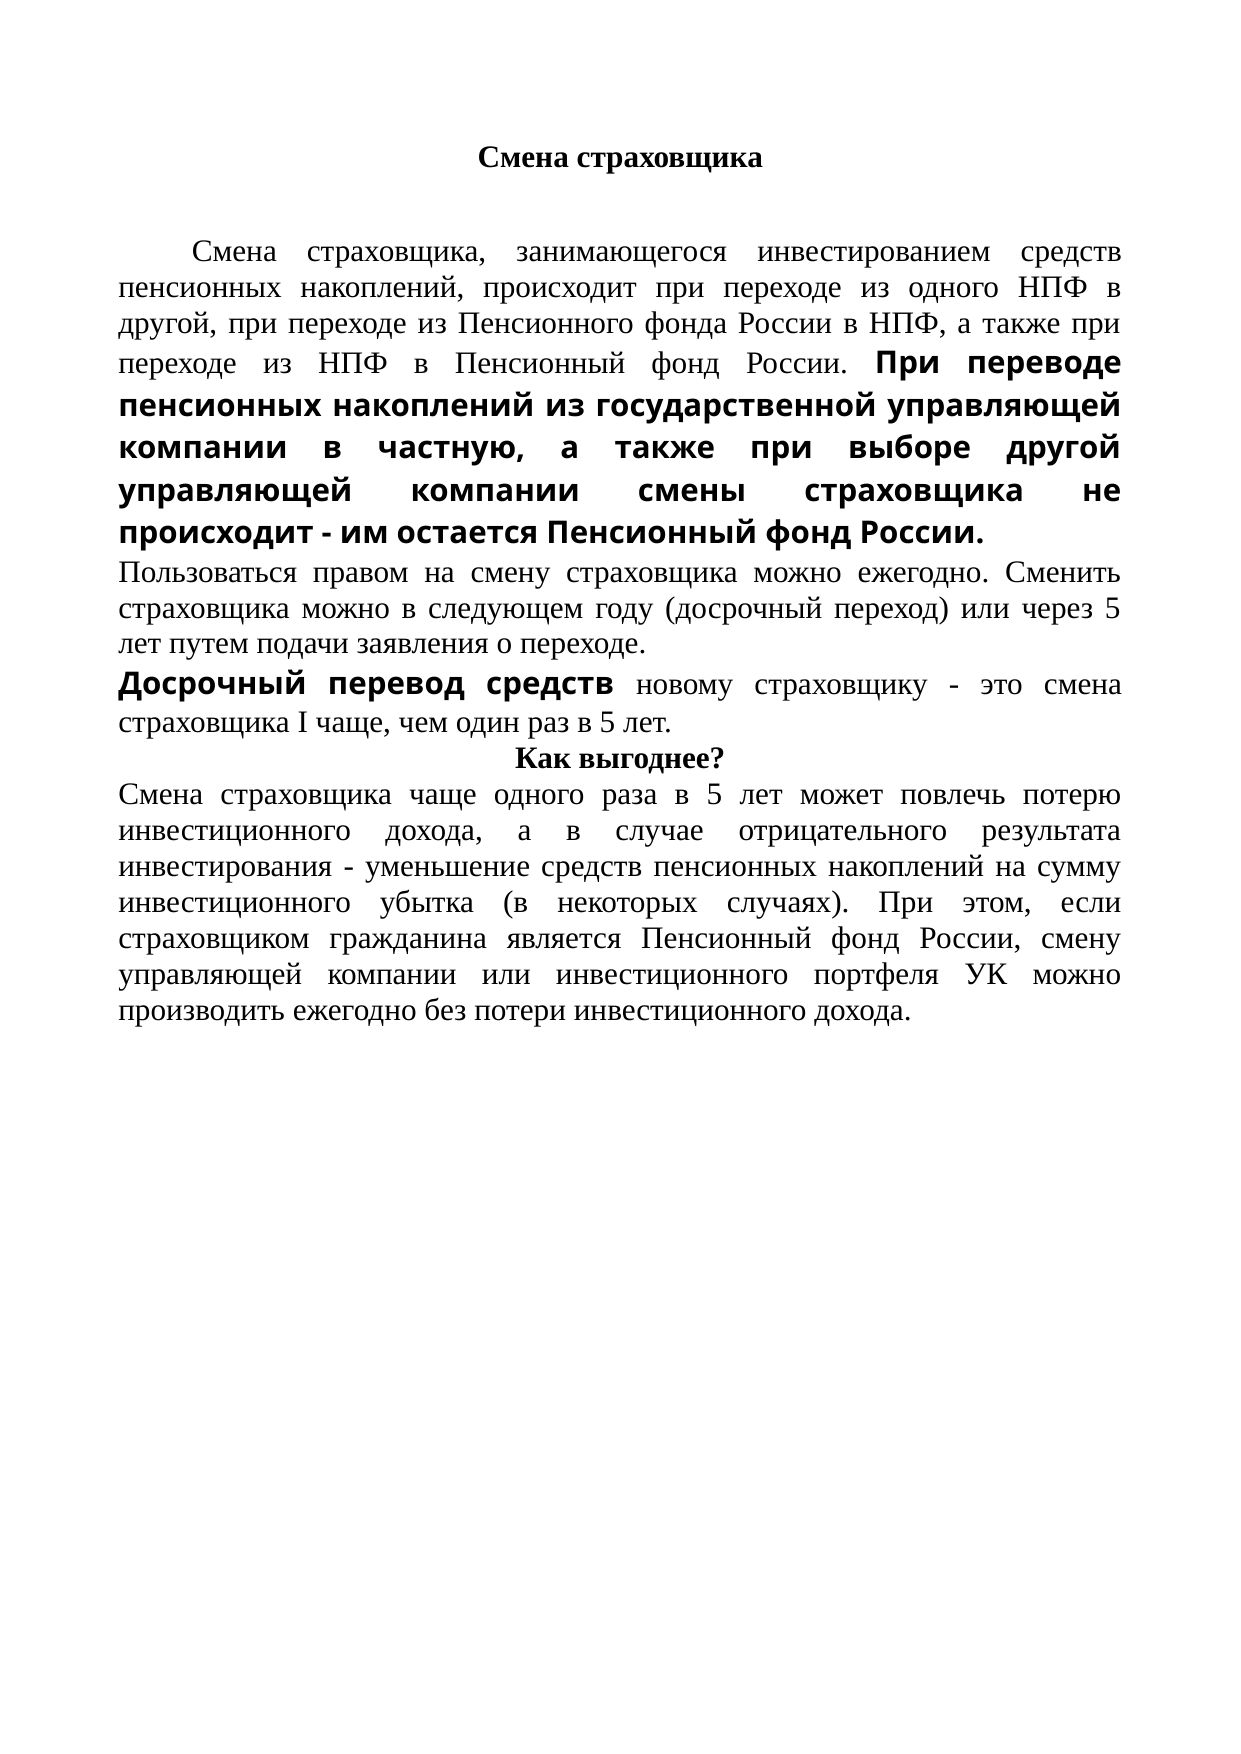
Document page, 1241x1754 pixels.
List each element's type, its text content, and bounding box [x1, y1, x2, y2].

text Досрочный перевод средств новому страховщику - это смена страховщика I чаще, чем один раз в 5 лет. [118, 661, 1122, 739]
text Смена страховщика, занимающегося инвестированием средств пенсионных накоплений, происходит при переходе из одного НПФ в другой, при переходе из Пенсионного фонда России в НПФ, а также при переходе из НПФ в Пенсионный фонд России. При переводе пенсионных накоплений из государственной управляющей компании в частную, а также при выборе другой управляющей компании смены страховщика не происходит - им остается Пенсионный фонд России. [118, 232, 1122, 553]
text Смена страховщика чаще одного раза в 5 лет может повлечь потерю инвестиционного дохода, а в случае отрицательного результата инвестирования - уменьшение средств пенсионных накоплений на сумму инвестиционного убытка (в некоторых случаях). При этом, если страховщиком гражданина является Пенсионный фонд России, смену управляющей компании или инвестиционного портфеля УК можно производить ежегодно без потери инвестиционного дохода. [118, 775, 1122, 1027]
text Пользоваться правом на смену страховщика можно ежегодно. Сменить страховщика можно в следующем году (досрочный переход) или через 5 лет путем подачи заявления о переходе. [118, 553, 1122, 661]
text Смена страховщика [118, 139, 1122, 174]
text Как выгоднее? [118, 739, 1122, 775]
